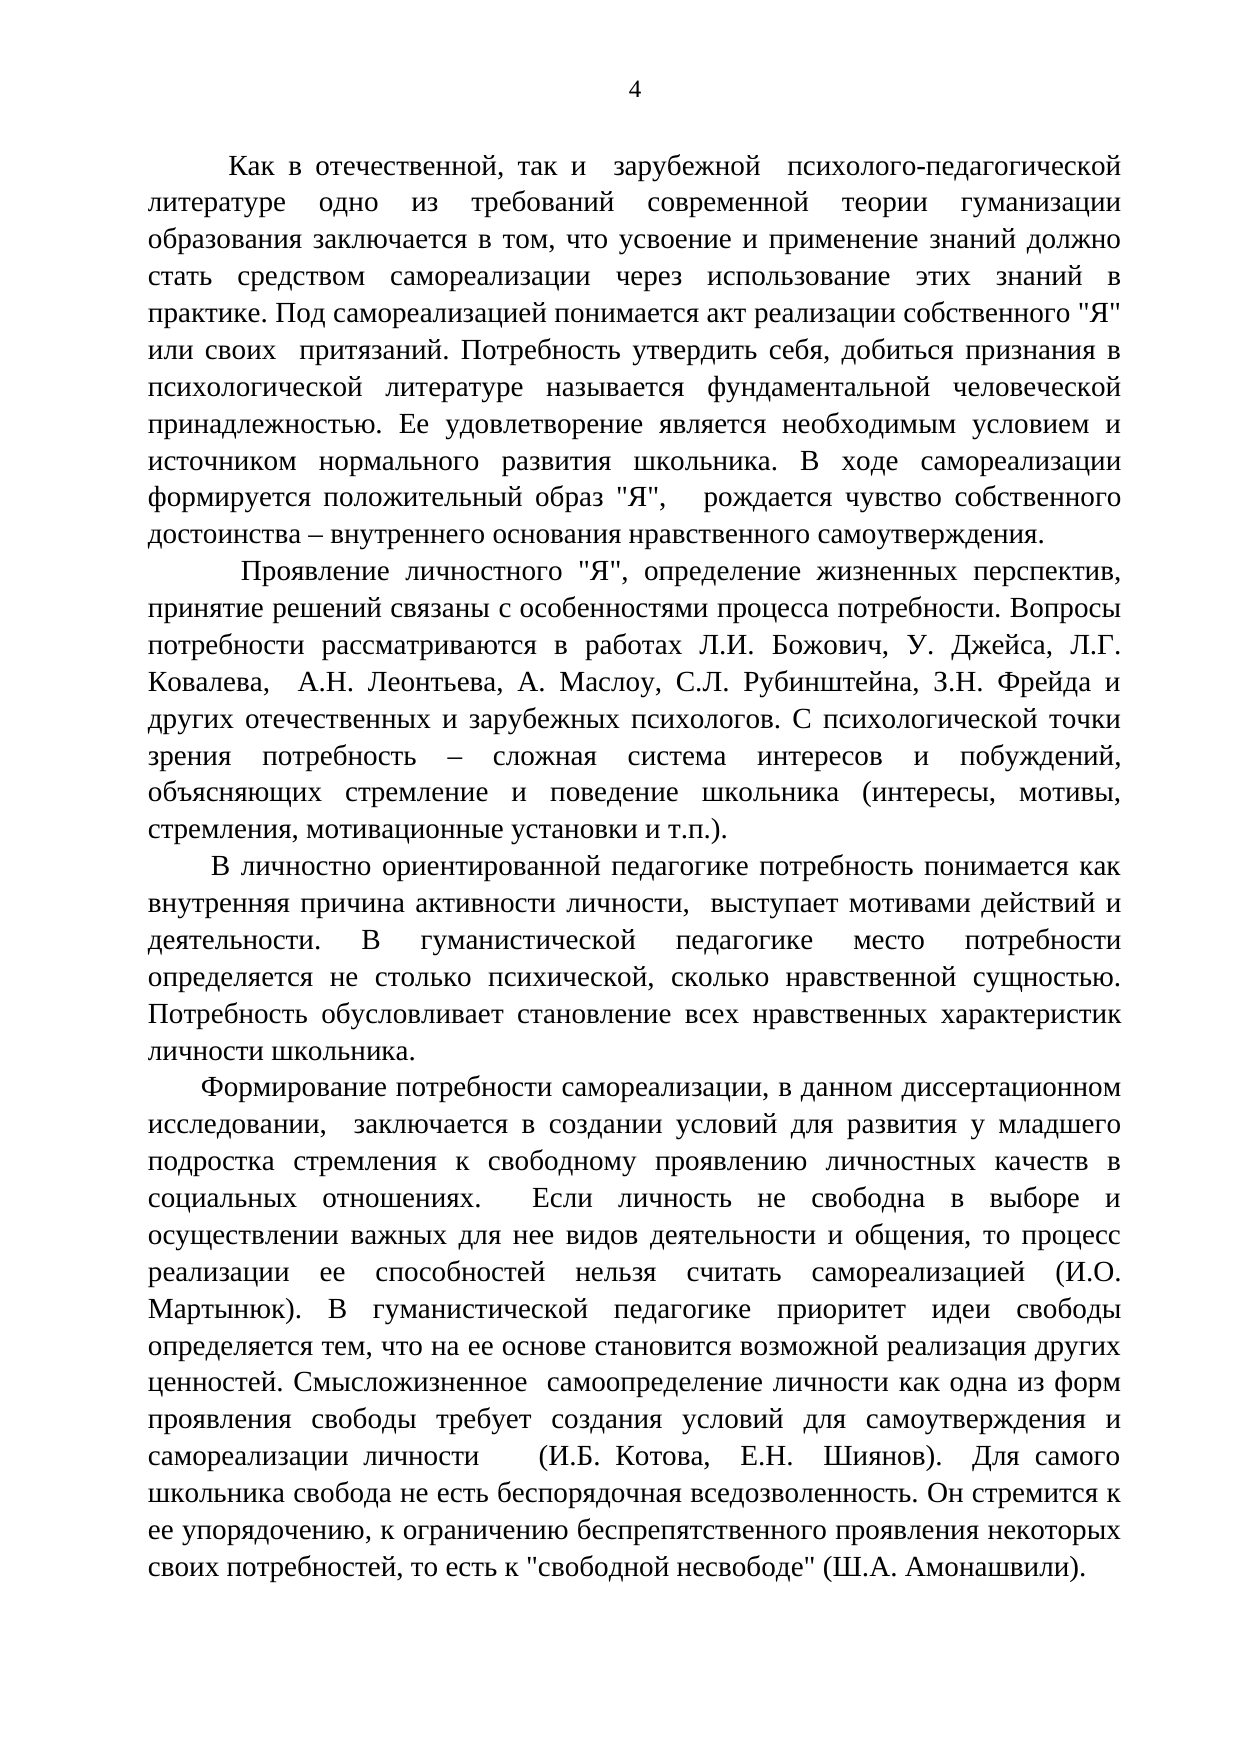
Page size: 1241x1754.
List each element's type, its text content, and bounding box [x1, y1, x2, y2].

text Проявление личностного "Я", определение жизненных перспектив, принятие решений связаны с особенностями процесса потребности. Вопросы потребности рассматриваются в работах Л.И. Божович, У. Джейса, Л.Г. Ковалева, А.Н. Леонтьева, А. Маслоу, С.Л. Рубинштейна, З.Н. Фрейда и других отечественных и зарубежных психологов. С психологической точки зрения потребность – сложная система интересов и побуждений, объясняющих стремление и поведение школьника (интересы, мотивы, стремления, мотивационные установки и т.п.). [148, 553, 1122, 845]
text В личностно ориентированной педагогике потребность понимается как внутренняя причина активности личности, выступает мотивами действий и деятельности. В гуманистической педагогике место потребности определяется не столько психической, сколько нравственной сущностью. Потребность обусловливает становление всех нравственных характеристик личности школьника. [148, 848, 1122, 1066]
text Формирование потребности самореализации, в данном диссертационном исследовании, заключается в создании условий для развития у младшего подростка стремления к свободному проявлению личностных качеств в социальных отношениях. Если личность не свободна в выборе и осуществлении важных для нее видов деятельности и общения, то процесс реализации ее способностей нельзя считать самореализацией (И.О. Мартынюк). В гуманистической педагогике приоритет идеи свободы определяется тем, что на ее основе становится возможной реализация других ценностей. Смысложизненное самоопределение личности как одна из форм проявления свободы требует создания условий для самоутверждения и самореализации личности (И.Б. Котова, Е.Н. Шиянов). Для самого школьника свобода не есть беспорядочная вседозволенность. Он стремится к ее упорядочению, к ограничению беспрепятственного проявления некоторых своих потребностей, то есть к "свободной несвободе" (Ш.А. Амонашвили). [148, 1069, 1122, 1582]
text Как в отечественной, так и зарубежной психолого-педагогической литературе одно из требований современной теории гуманизации образования заключается в том, что усвоение и применение знаний должно стать средством самореализации через использование этих знаний в практике. Под самореализацией понимается акт реализации собственного "Я" или своих притязаний. Потребность утвердить себя, добиться признания в психологической литературе называется фундаментальной человеческой принадлежностью. Ее удовлетворение является необходимым условием и источником нормального развития школьника. В ходе самореализации формируется положительный образ "Я", рождается чувство собственного достоинства – внутреннего основания нравственного самоутверждения. [148, 148, 1122, 550]
